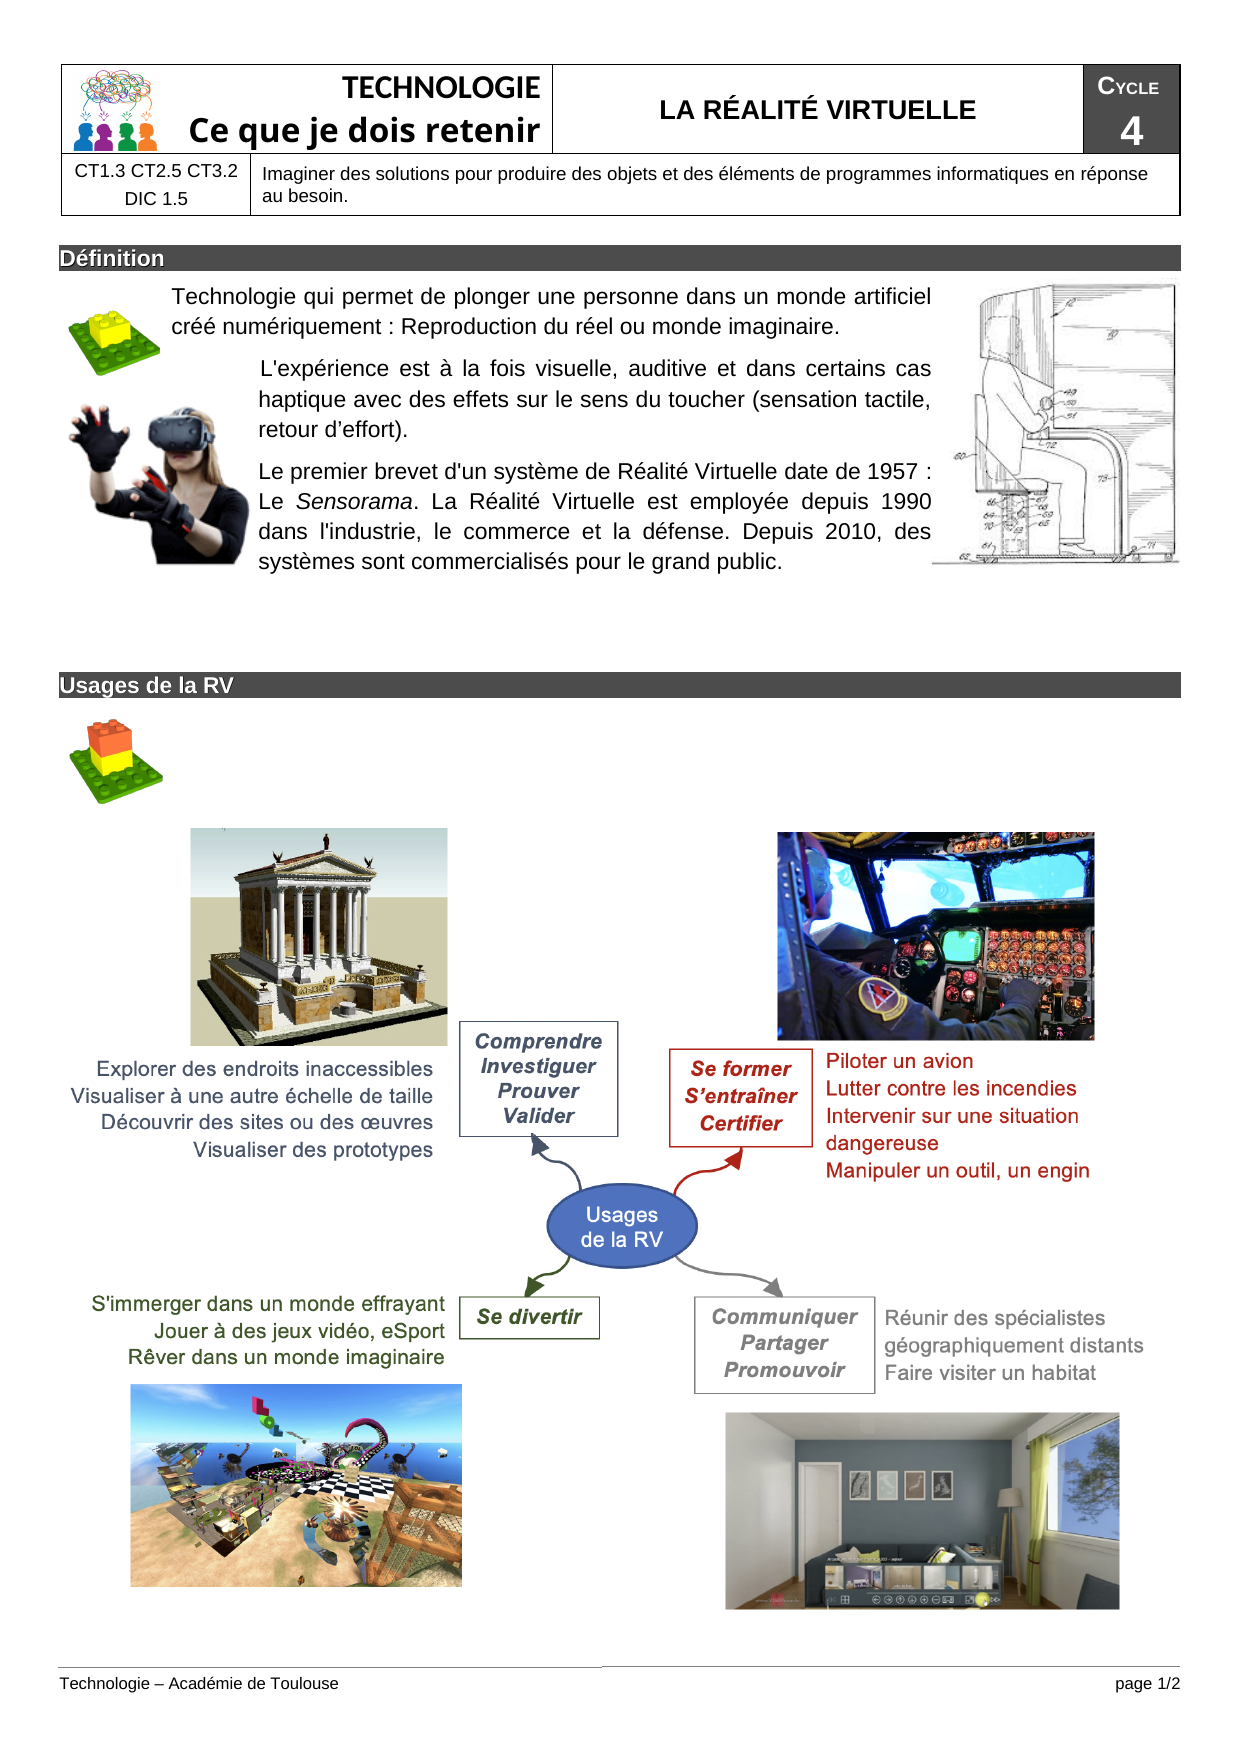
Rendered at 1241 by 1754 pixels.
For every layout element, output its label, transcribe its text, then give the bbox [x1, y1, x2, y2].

picture [931, 278, 1180, 568]
subtitle Définition [59, 245, 1181, 271]
picture [72, 66, 159, 151]
picture [60, 272, 168, 381]
text Le premier brevet d'un système de Réalité Virtuelle date de 1957 : Le Sensorama. La Réalité Virtuelle est employée depuis 1990 dans l'industrie, le commerce et la défense. Depuis 2010, des systèmes sont commercialisés pour le grand public. [59, 458, 1181, 575]
subtitle Usages de la RV [59, 672, 1181, 698]
text Technologie qui permet de plonger une personne dans un monde artificiel créé numériquement : Reproduction du réel ou monde imaginaire. [171, 283, 931, 340]
picture [61, 700, 1153, 1617]
picture [60, 398, 258, 571]
text L'expérience est à la fois visuelle, auditive et dans certains cas haptique avec des effets sur le sens du toucher (sensation tactile, retour d’effort). [59, 355, 931, 442]
